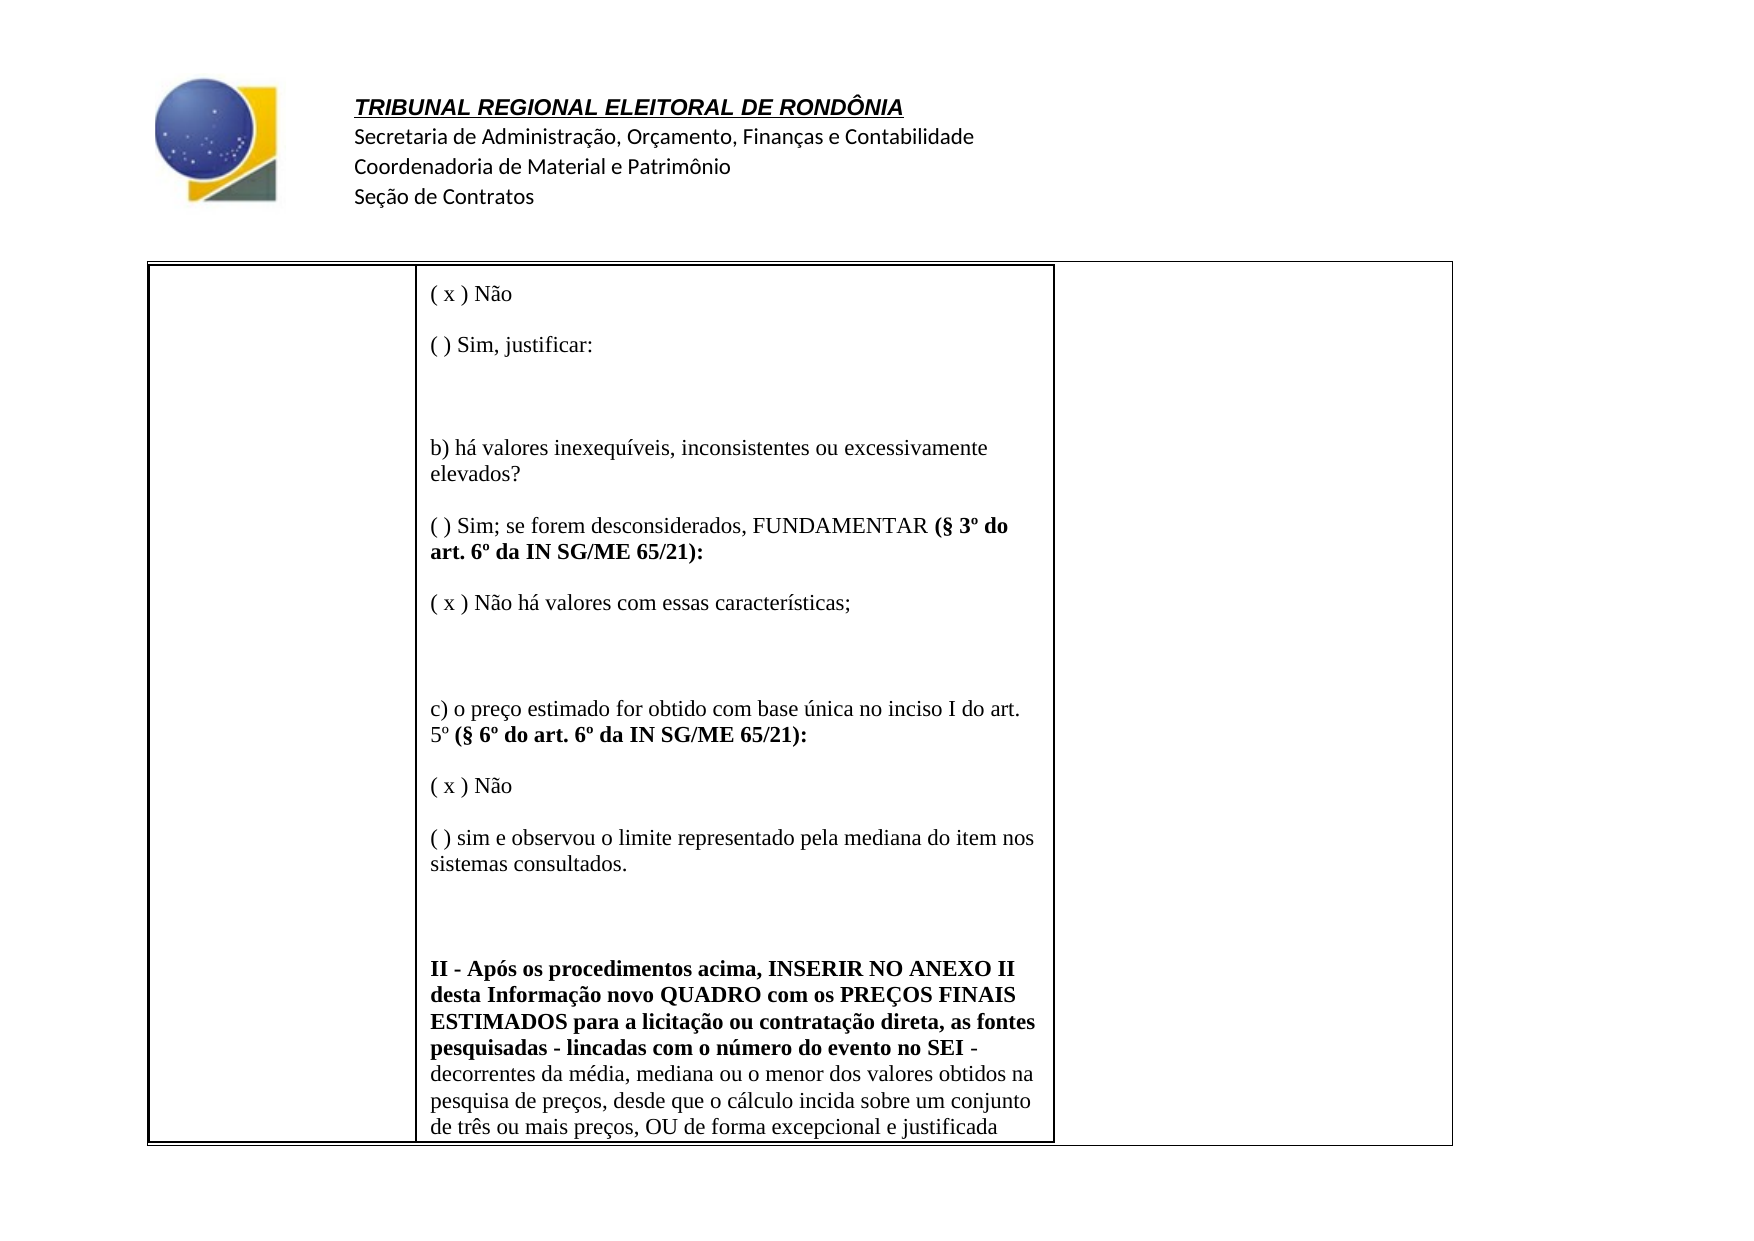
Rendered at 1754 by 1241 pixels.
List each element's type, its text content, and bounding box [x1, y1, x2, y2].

table_cell [150, 266, 415, 1141]
table_cell ( x ) Não ( ) Sim, justificar: b) há valores inexequíveis, inconsistentes ou excessivamente elevados? ( ) Sim; se forem desconsiderados, FUNDAMENTAR (§ 3º do art. 6º da IN SG/ME 65/21): ( x ) Não há valores com essas características; c) o preço estimado for obtido com base única no inciso I do art. 5º (§ 6º do art. 6º da IN SG/ME 65/21): ( x ) Não ( ) sim e observou o limite representado pela mediana do item nos sistemas consultados. II - Após os procedimentos acima, INSERIR NO ANEXO II desta Informação novo QUADRO com os PREÇOS FINAIS ESTIMADOS para a licitação ou contratação direta, as fontes pesquisadas - lincadas com o número do evento no SEI - decorrentes da média, mediana ou o menor dos valores obtidos na pesquisa de preços, desde que o cálculo incida sobre um conjunto de três ou mais preços, OU de forma excepcional e justificada [417, 266, 1053, 1141]
table_header [148, 262, 1452, 1144]
